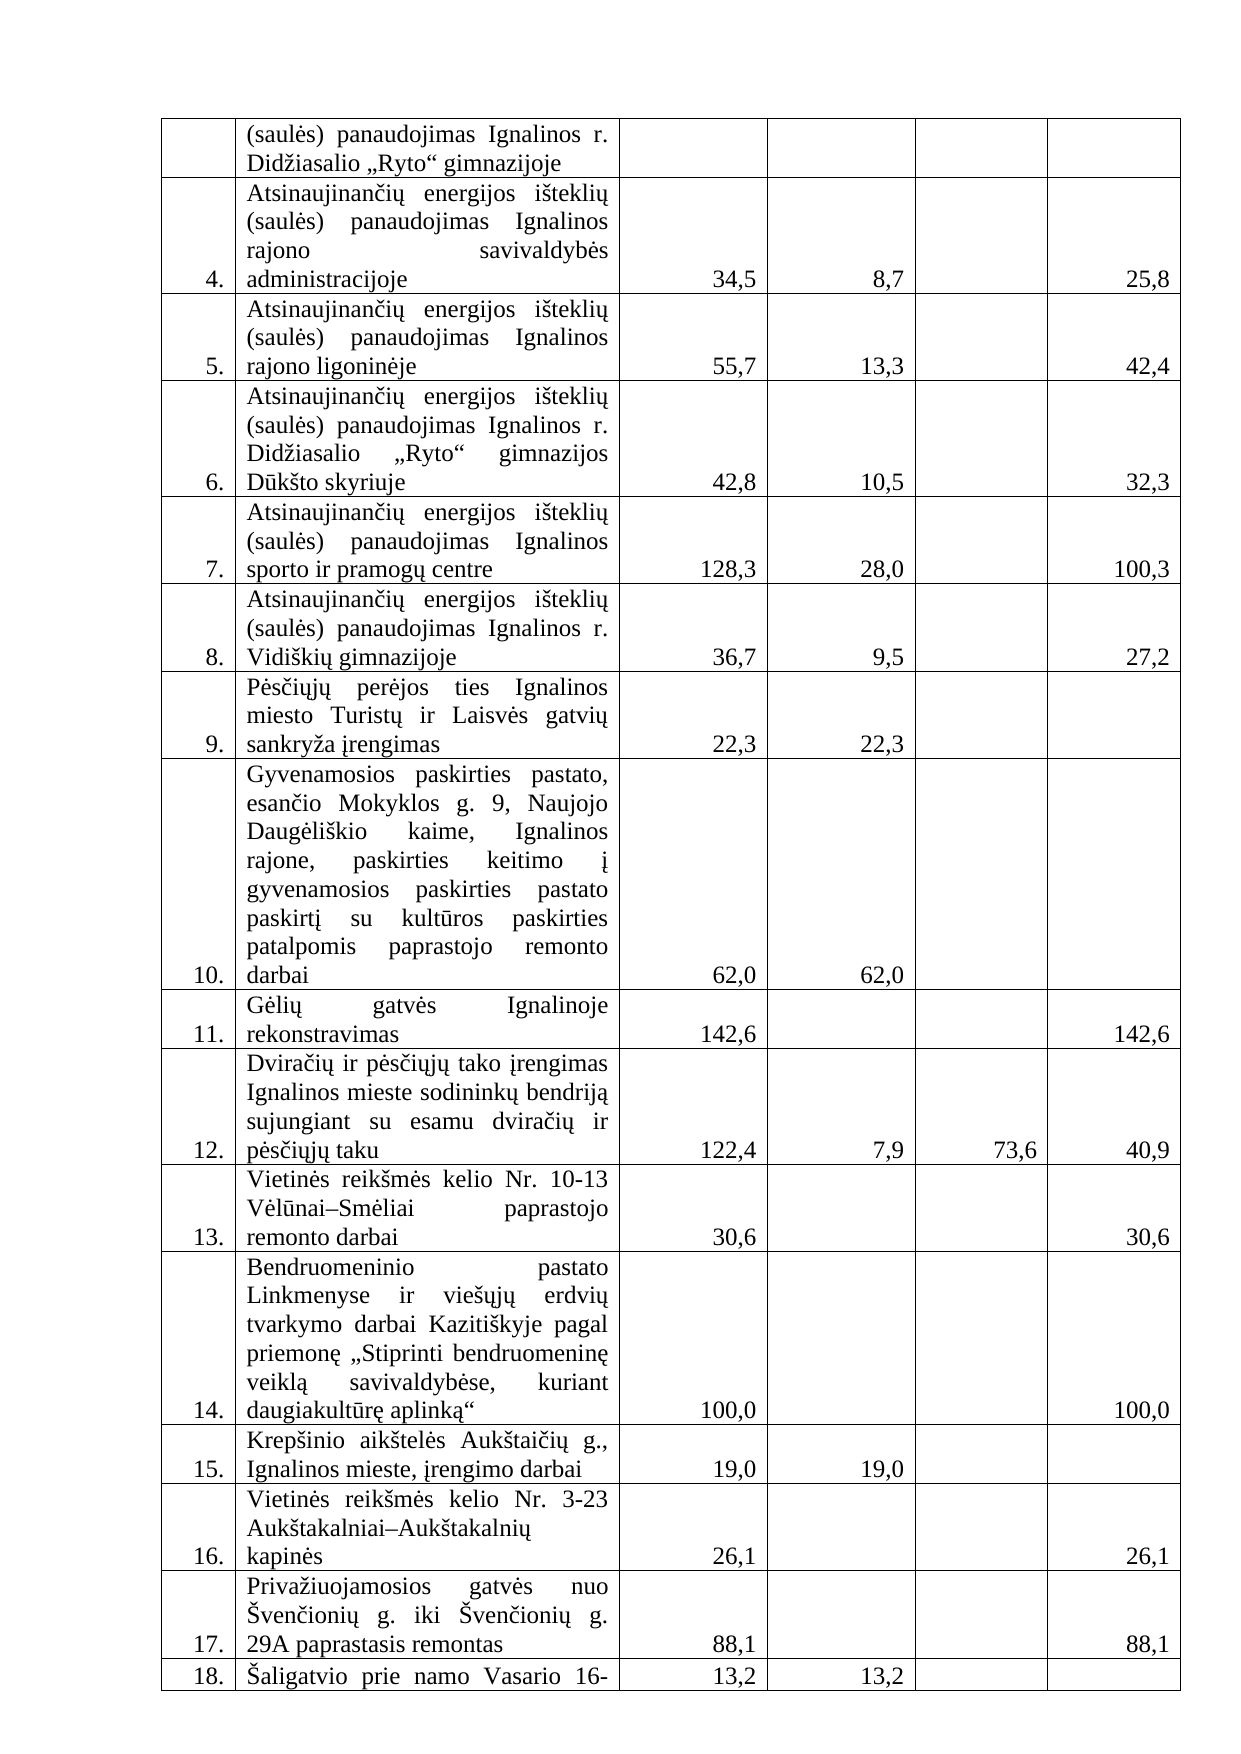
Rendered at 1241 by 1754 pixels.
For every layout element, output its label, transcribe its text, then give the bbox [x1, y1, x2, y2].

table_cell [916, 584, 1047, 671]
table_cell [1048, 1425, 1180, 1483]
table_cell 26,1 [1048, 1484, 1180, 1570]
table_cell [916, 381, 1047, 496]
table_cell 11. [162, 990, 235, 1047]
table_cell 9. [162, 672, 235, 758]
table_cell 25,8 [1048, 178, 1180, 293]
table_cell 12. [162, 1049, 235, 1163]
table_cell 4. [162, 178, 235, 293]
table_cell 62,0 [768, 759, 915, 989]
table_cell 13,2 [620, 1659, 767, 1690]
table_cell [916, 990, 1047, 1047]
table_cell 40,9 [1048, 1049, 1180, 1163]
table_cell Dviračių ir pėsčiųjų tako įrengimas Ignalinos mieste sodininkų bendriją sujungiant su esamu dviračių ir pėsčiųjų taku [236, 1049, 619, 1163]
table_cell 42,8 [620, 381, 767, 496]
table_cell Gėlių gatvės Ignalinoje rekonstravimas [236, 990, 619, 1047]
table_cell [768, 1165, 915, 1251]
table_cell 122,4 [620, 1049, 767, 1163]
table_cell [916, 294, 1047, 380]
table_cell Bendruomeninio pastato Linkmenyse ir viešųjų erdvių tvarkymo darbai Kazitiškyje pagal priemonę „Stiprinti bendruomeninę veiklą savivaldybėse, kuriant daugiakultūrę aplinką“ [236, 1252, 619, 1424]
table_cell 100,3 [1048, 497, 1180, 583]
table_cell [916, 1484, 1047, 1570]
table_cell [768, 1484, 915, 1570]
table_cell 62,0 [620, 759, 767, 989]
table_cell 19,0 [620, 1425, 767, 1483]
table_cell 7. [162, 497, 235, 583]
table_cell [916, 119, 1047, 177]
table_cell Atsinaujinančių energijos išteklių (saulės) panaudojimas Ignalinos sporto ir pramogų centre [236, 497, 619, 583]
table_cell [768, 119, 915, 177]
table_cell 18. [162, 1659, 235, 1690]
table_cell Vietinės reikšmės kelio Nr. 3-23 Aukštakalniai–Aukštakalnių kapinės [236, 1484, 619, 1570]
table_cell 5. [162, 294, 235, 380]
table_cell [916, 759, 1047, 989]
table_cell [1048, 759, 1180, 989]
table_cell 16. [162, 1484, 235, 1570]
table_cell Vietinės reikšmės kelio Nr. 10-13 Vėlūnai–Smėliai paprastojo remonto darbai [236, 1165, 619, 1251]
table_cell Atsinaujinančių energijos išteklių (saulės) panaudojimas Ignalinos r. Vidiškių gimnazijoje [236, 584, 619, 671]
table_cell [1048, 1659, 1180, 1690]
table_cell 13,3 [768, 294, 915, 380]
table_cell 88,1 [1048, 1571, 1180, 1657]
table_cell [768, 990, 915, 1047]
table_cell 13,2 [768, 1659, 915, 1690]
table_cell 14. [162, 1252, 235, 1424]
table_cell 100,0 [620, 1252, 767, 1424]
table_cell Šaligatvio prie namo Vasario 16- [236, 1659, 619, 1690]
table_cell Pėsčiųjų perėjos ties Ignalinos miesto Turistų ir Laisvės gatvių sankryža įrengimas [236, 672, 619, 758]
table_cell 6. [162, 381, 235, 496]
table_cell [162, 119, 235, 177]
table_cell Gyvenamosios paskirties pastato, esančio Mokyklos g. 9, Naujojo Daugėliškio kaime, Ignalinos rajone, paskirties keitimo į gyvenamosios paskirties pastato paskirtį su kultūros paskirties patalpomis paprastojo remonto darbai [236, 759, 619, 989]
table_cell 22,3 [768, 672, 915, 758]
table_cell 100,0 [1048, 1252, 1180, 1424]
table_cell 88,1 [620, 1571, 767, 1657]
table_cell 22,3 [620, 672, 767, 758]
table_cell 28,0 [768, 497, 915, 583]
table_cell 32,3 [1048, 381, 1180, 496]
table_cell Atsinaujinančių energijos išteklių (saulės) panaudojimas Ignalinos rajono savivaldybės administracijoje [236, 178, 619, 293]
table_cell 19,0 [768, 1425, 915, 1483]
table_cell [916, 1659, 1047, 1690]
table_cell [916, 497, 1047, 583]
table_cell 26,1 [620, 1484, 767, 1570]
table_cell 27,2 [1048, 584, 1180, 671]
table_cell [916, 1252, 1047, 1424]
table_cell [1048, 119, 1180, 177]
table_cell 55,7 [620, 294, 767, 380]
table_cell Privažiuojamosios gatvės nuo Švenčionių g. iki Švenčionių g. 29A paprastasis remontas [236, 1571, 619, 1657]
table_cell 73,6 [916, 1049, 1047, 1163]
table_cell [916, 1165, 1047, 1251]
table_cell 17. [162, 1571, 235, 1657]
table_cell 128,3 [620, 497, 767, 583]
table_cell Krepšinio aikštelės Aukštaičių g., Ignalinos mieste, įrengimo darbai [236, 1425, 619, 1483]
table_cell [916, 1571, 1047, 1657]
table_cell [916, 178, 1047, 293]
table_cell (saulės) panaudojimas Ignalinos r. Didžiasalio „Ryto“ gimnazijoje [236, 119, 619, 177]
table_cell 30,6 [1048, 1165, 1180, 1251]
table_cell Atsinaujinančių energijos išteklių (saulės) panaudojimas Ignalinos r. Didžiasalio „Ryto“ gimnazijos Dūkšto skyriuje [236, 381, 619, 496]
table_cell 34,5 [620, 178, 767, 293]
table_cell 36,7 [620, 584, 767, 671]
table_cell 30,6 [620, 1165, 767, 1251]
table_cell 42,4 [1048, 294, 1180, 380]
table_cell 8,7 [768, 178, 915, 293]
table_cell 10. [162, 759, 235, 989]
table_cell 10,5 [768, 381, 915, 496]
table_cell [916, 1425, 1047, 1483]
table_cell 7,9 [768, 1049, 915, 1163]
table_cell [768, 1252, 915, 1424]
table_cell 142,6 [1048, 990, 1180, 1047]
table_cell 13. [162, 1165, 235, 1251]
table_cell 9,5 [768, 584, 915, 671]
table_cell Atsinaujinančių energijos išteklių (saulės) panaudojimas Ignalinos rajono ligoninėje [236, 294, 619, 380]
table_cell [1048, 672, 1180, 758]
table_cell [916, 672, 1047, 758]
table_cell 8. [162, 584, 235, 671]
table_cell 142,6 [620, 990, 767, 1047]
table_cell [620, 119, 767, 177]
table_cell 15. [162, 1425, 235, 1483]
table_cell [768, 1571, 915, 1657]
